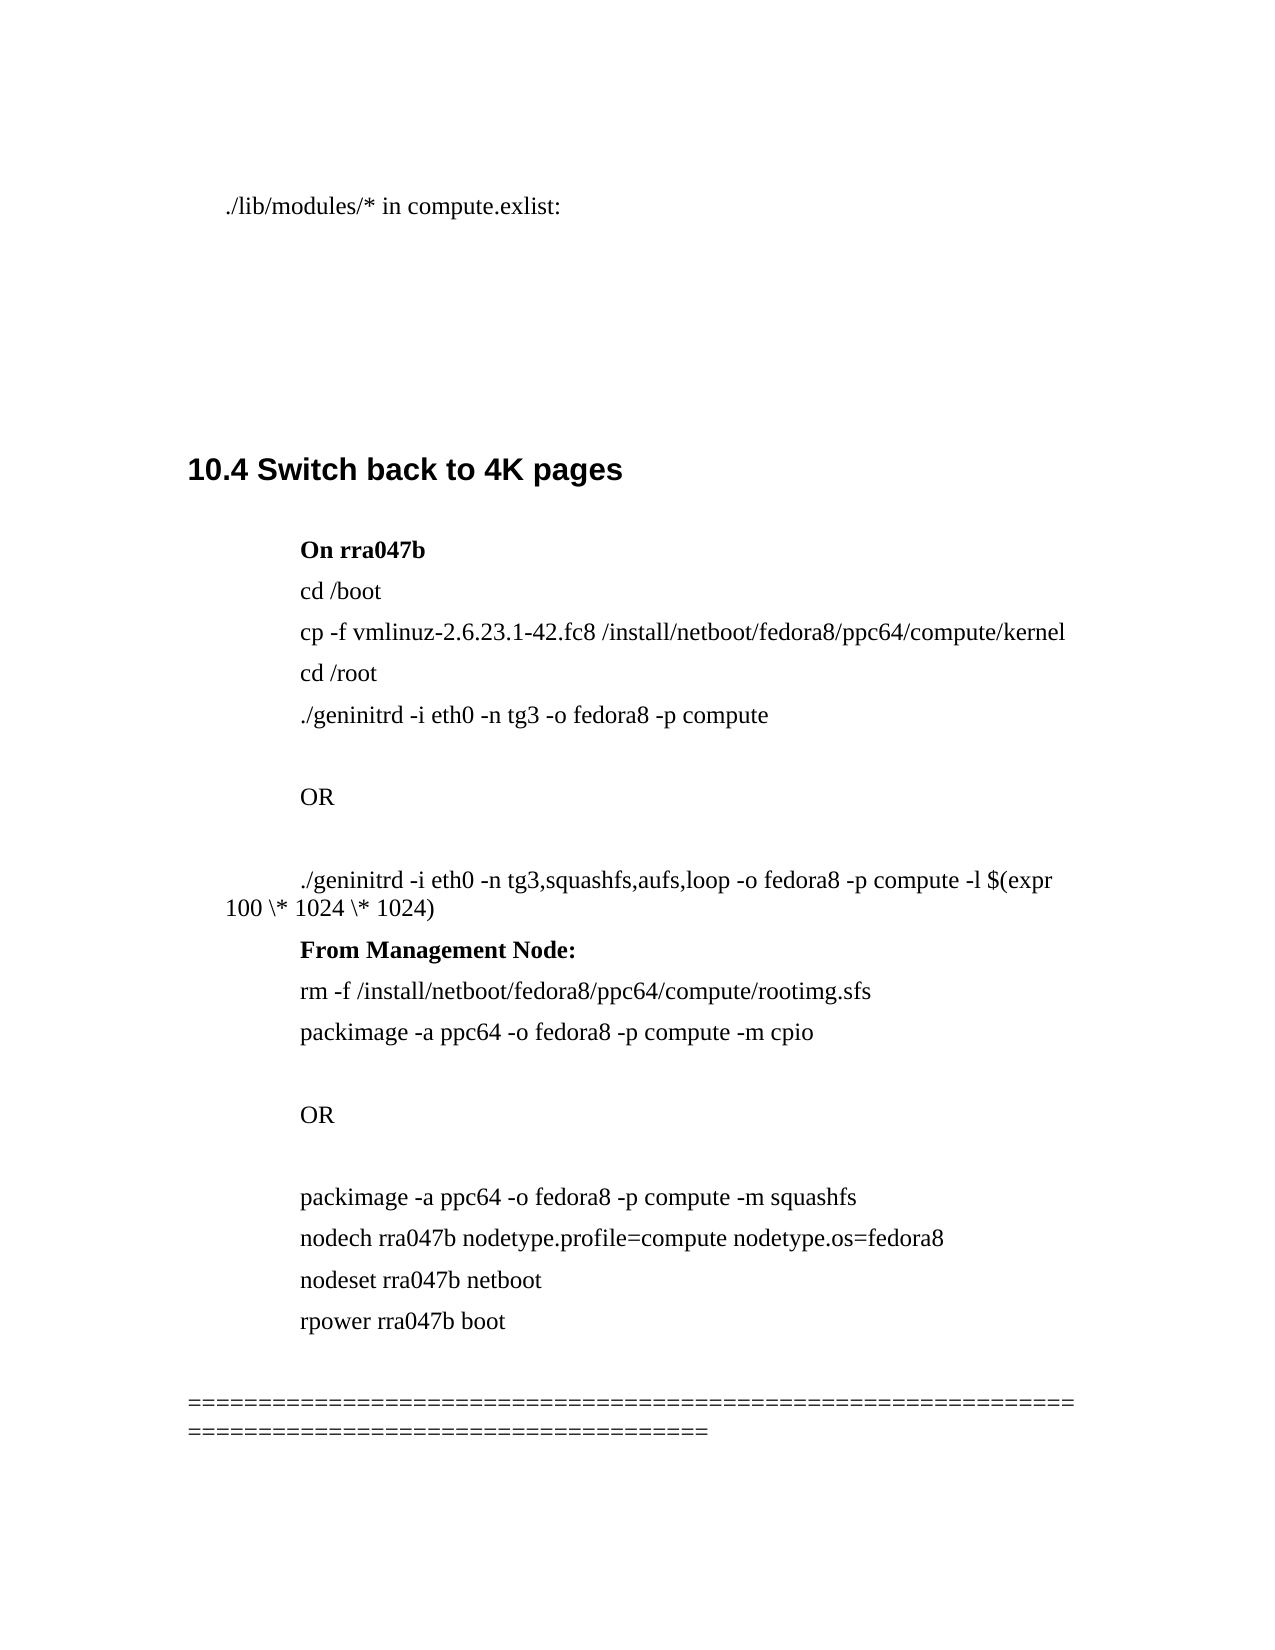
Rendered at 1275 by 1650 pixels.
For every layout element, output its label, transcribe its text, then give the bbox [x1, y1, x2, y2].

text nodeset rra047b netboot [225, 1265, 1087, 1293]
text rpower rra047b boot [225, 1306, 1087, 1335]
text cp -f vmlinuz-2.6.23.1-42.fc8 /install/netboot/fedora8/ppc64/compute/kernel [225, 617, 1087, 646]
text On rra047b [225, 535, 1087, 563]
text cd /root [225, 658, 1087, 687]
text ./geninitrd -i eth0 -n tg3 -o fedora8 -p compute [225, 700, 1087, 728]
text packimage -a ppc64 -o fedora8 -p compute -m cpio [225, 1017, 1087, 1046]
text ==================================================================================================== [187, 1388, 1087, 1446]
text OR [225, 1100, 1087, 1128]
text packimage -a ppc64 -o fedora8 -p compute -m squashfs [225, 1182, 1087, 1211]
text nodech rra047b nodetype.profile=compute nodetype.os=fedora8 [225, 1223, 1087, 1252]
text From Management Node: [225, 935, 1087, 963]
text ./lib/modules/* in compute.exlist: [225, 191, 1087, 220]
text rm -f /install/netboot/fedora8/ppc64/compute/rootimg.sfs [225, 976, 1087, 1005]
subtitle Switch back to 4K pages [187, 451, 1087, 487]
text ./geninitrd -i eth0 -n tg3,squashfs,aufs,loop -o fedora8 -p compute -l $(expr 100 \* 1024 \* 1024) [225, 865, 1087, 922]
text OR [225, 782, 1087, 811]
text cd /boot [225, 576, 1087, 605]
